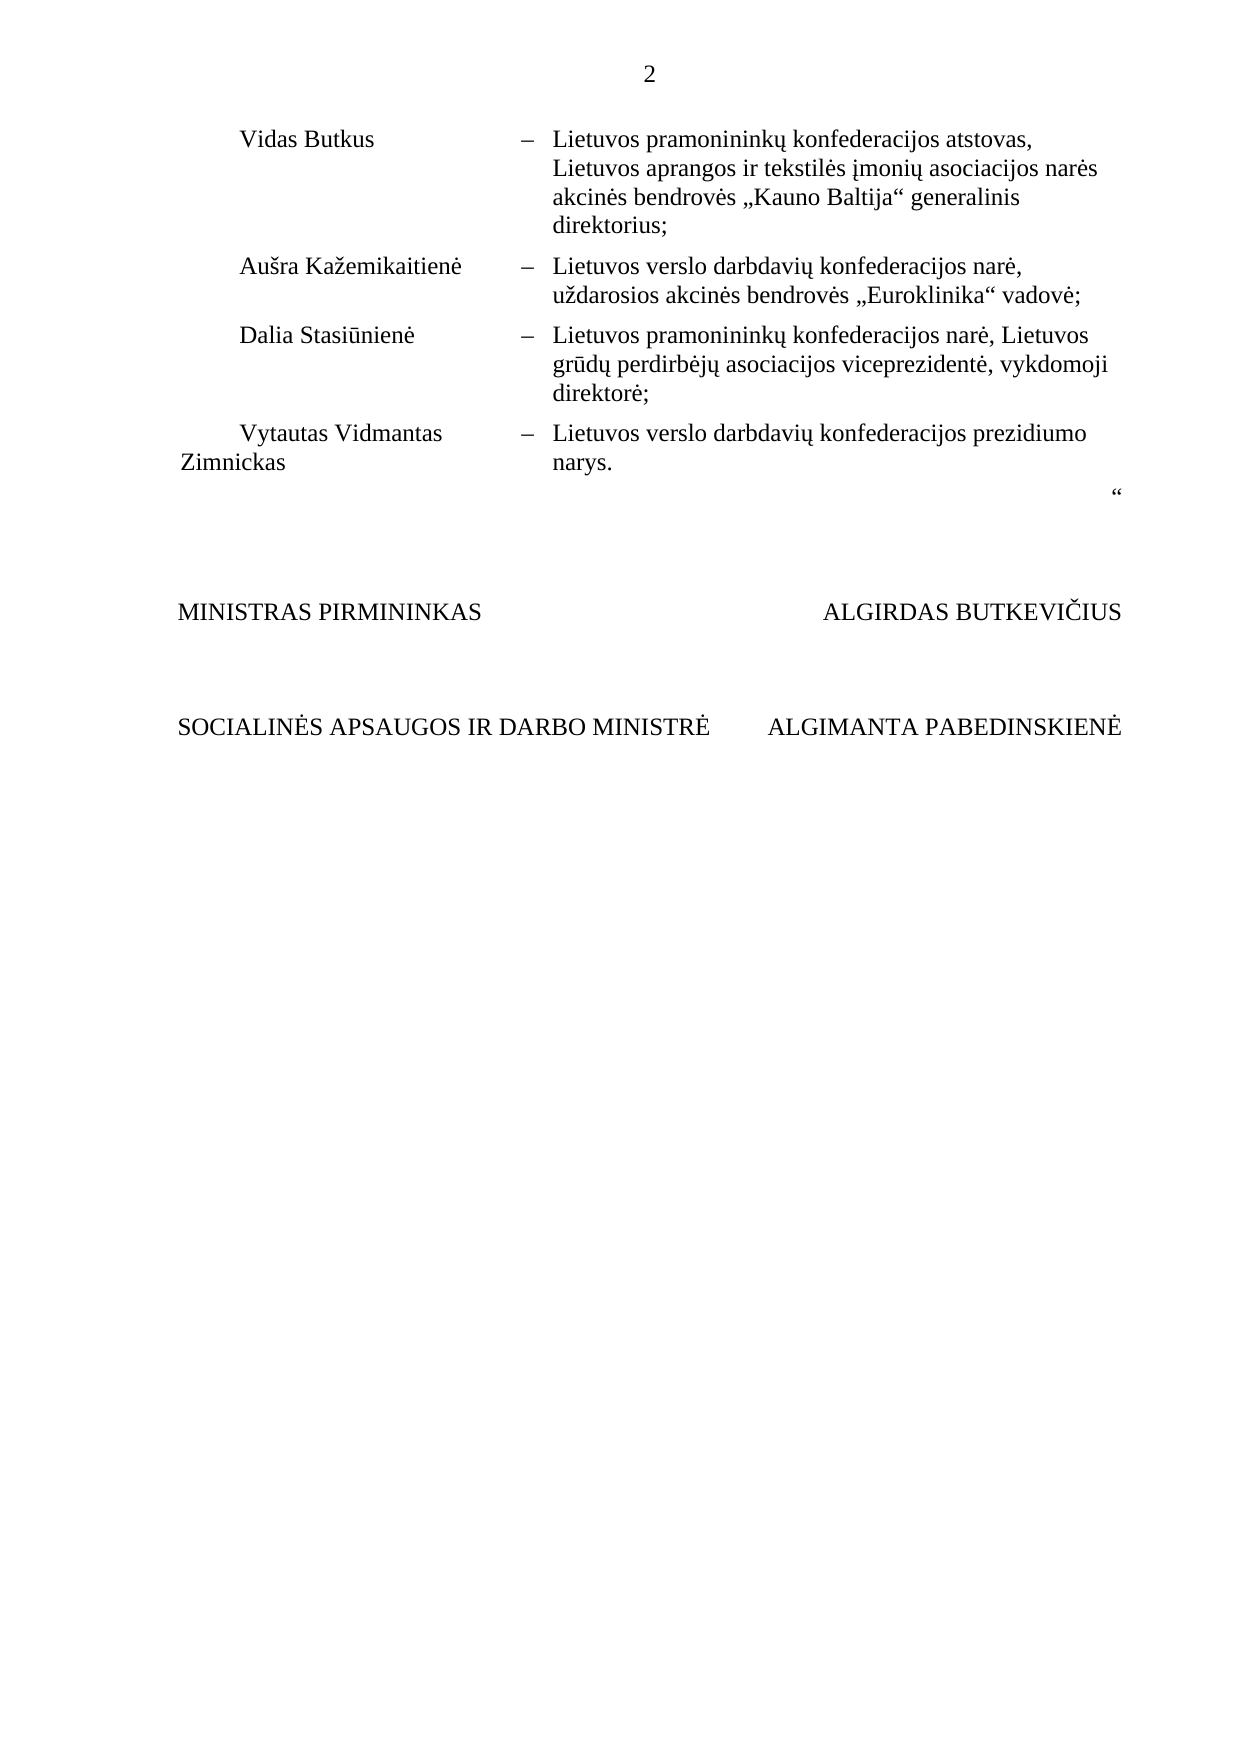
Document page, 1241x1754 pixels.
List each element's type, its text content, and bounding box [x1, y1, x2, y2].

table_cell Vidas Butkus [177, 118, 505, 245]
table_cell – [505, 413, 549, 482]
text SOCIALINĖS APSAUGOS IR DARBO MINISTRĖ ALGIMANTA PABEDINSKIENĖ [177, 712, 1122, 741]
table_cell Dalia Stasiūnienė [177, 314, 505, 412]
table_cell Aušra Kažemikaitienė [177, 245, 505, 314]
table_cell Lietuvos verslo darbdavių konfederacijos prezidiumo narys. [549, 413, 1122, 482]
table_cell Lietuvos verslo darbdavių konfederacijos narė, uždarosios akcinės bendrovės „Euroklinika“ vadovė; [549, 245, 1122, 314]
table_cell – [505, 245, 549, 314]
table_cell Vytautas Vidmantas Zimnickas [177, 413, 505, 482]
table_cell – [505, 118, 549, 245]
table_cell Lietuvos pramonininkų konfederacijos narė, Lietuvos grūdų perdirbėjų asociacijos viceprezidentė, vykdomoji direktorė; [549, 314, 1122, 412]
table_cell – [505, 314, 549, 412]
text “ [177, 482, 1122, 511]
table_cell Lietuvos pramonininkų konfederacijos atstovas, Lietuvos aprangos ir tekstilės įmonių asociacijos narės akcinės bendrovės „Kauno Baltija“ generalinis direktorius; [549, 118, 1122, 245]
text MINISTRAS PIRMININKAS ALGIRDAS BUTKEVIČIUS [177, 597, 1122, 626]
